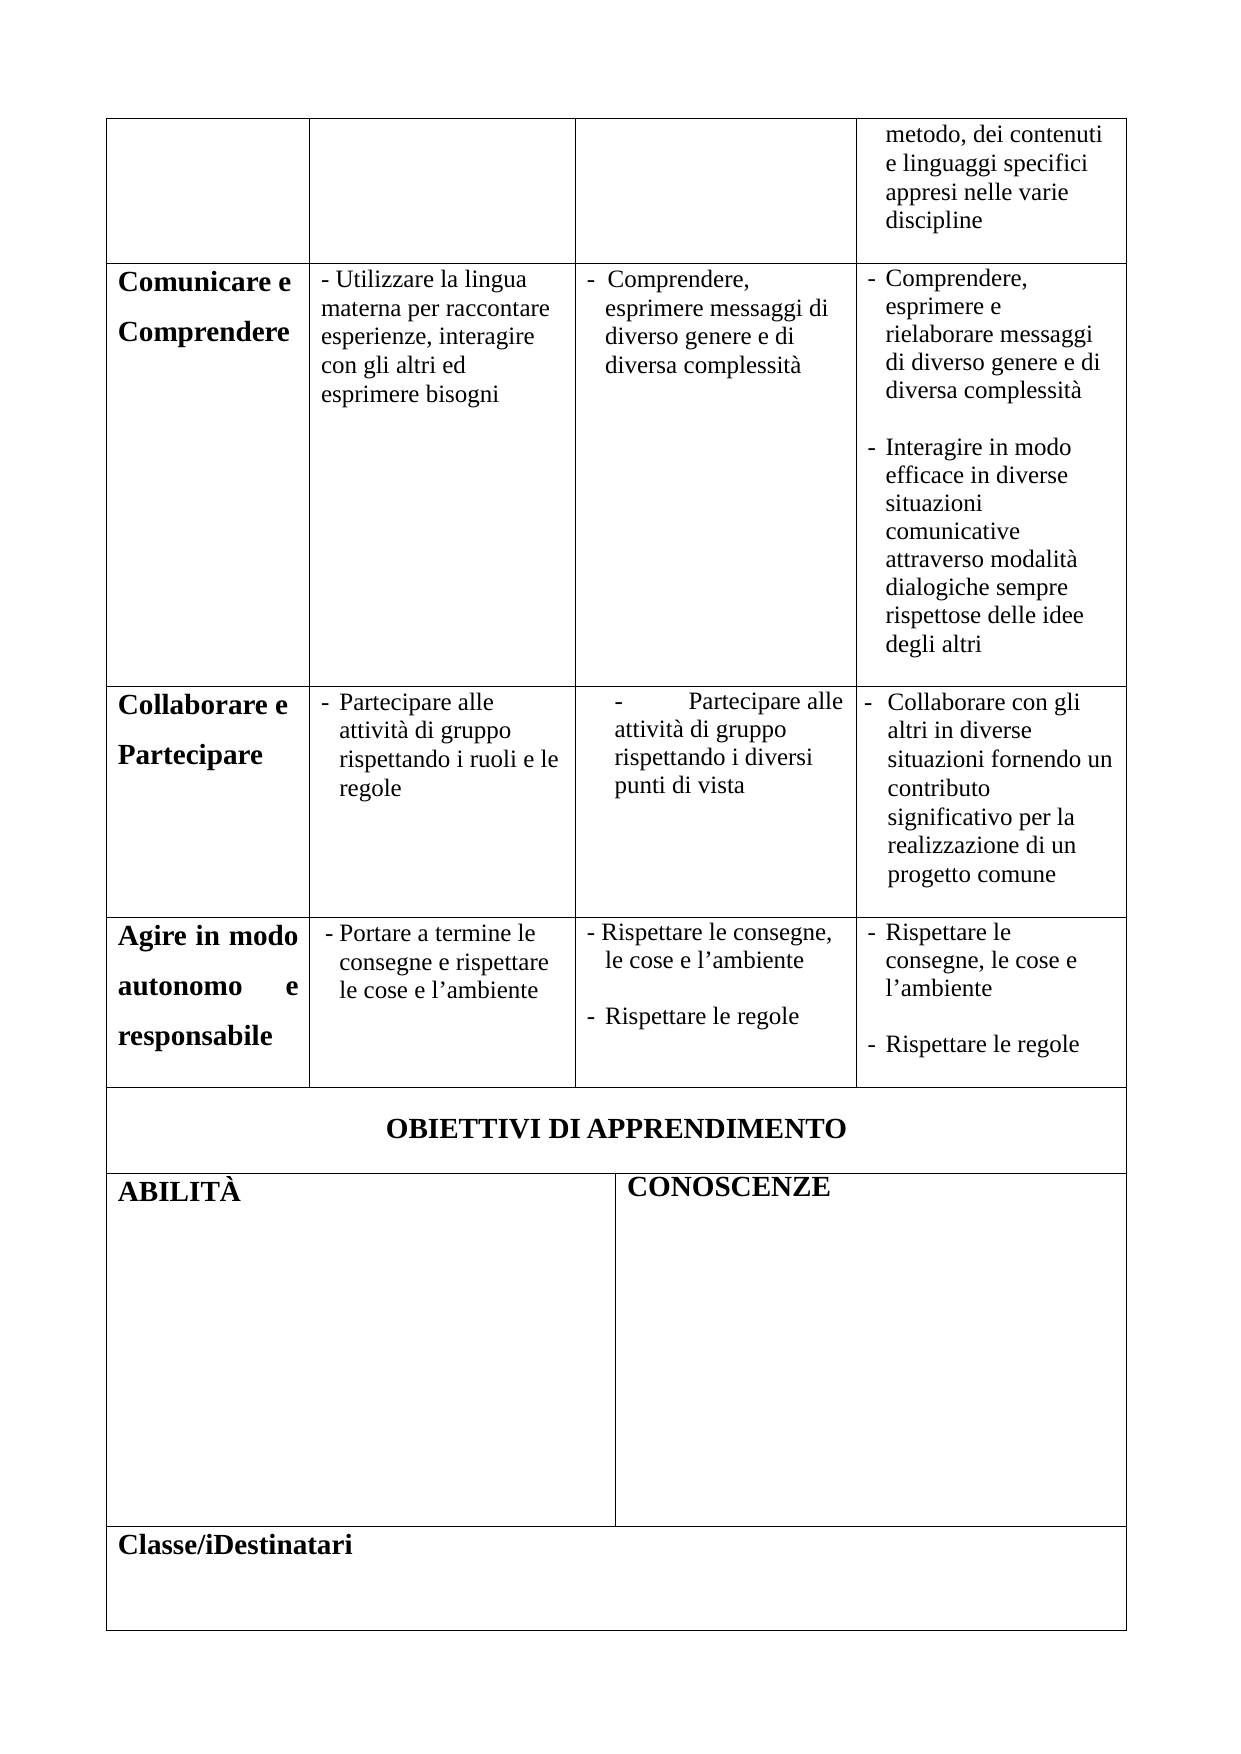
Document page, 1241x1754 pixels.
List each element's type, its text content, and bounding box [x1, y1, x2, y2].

table_cell Comprendere, esprimere e rielaborare messaggi di diverso genere e di diversa complessità Interagire in modo efficace in diverse situazioni comunicative attraverso modalità dialogiche sempre rispettose delle idee degli altri [857, 264, 1126, 686]
table_cell Collaborare con gli altri in diverse situazioni fornendo un contributo significativo per la realizzazione di un progetto comune [857, 687, 1126, 917]
table_cell Classe/iDestinatari [107, 1527, 1126, 1630]
table_cell [576, 119, 856, 263]
table_cell Collaborare e Partecipare [107, 687, 309, 917]
table_cell Partecipare alle attività di gruppo rispettando i diversi punti di vista [576, 687, 856, 917]
table_cell metodo, dei contenuti e linguaggi specifici appresi nelle varie discipline [857, 119, 1126, 263]
table_cell Comunicare e Comprendere [107, 264, 309, 686]
table_cell - Utilizzare la lingua materna per raccontare esperienze, interagire con gli altri ed esprimere bisogni [310, 264, 575, 686]
table_cell [310, 119, 575, 263]
table_cell - Rispettare le consegne, le cose e l’ambiente Rispettare le regole [576, 918, 856, 1087]
table_cell [107, 119, 309, 263]
table_cell - Comprendere, esprimere messaggi di diverso genere e di diversa complessità [576, 264, 856, 686]
table_cell Partecipare alle attività di gruppo rispettando i ruoli e le regole [310, 687, 575, 917]
table_cell OBIETTIVI DI APPRENDIMENTO [107, 1088, 1126, 1173]
table_cell Portare a termine le consegne e rispettare le cose e l’ambiente [310, 918, 575, 1087]
table_cell CONOSCENZE [616, 1174, 1126, 1526]
table_cell ABILITÀ [107, 1174, 615, 1526]
table_cell Rispettare le consegne, le cose e l’ambiente Rispettare le regole [857, 918, 1126, 1087]
table_cell Agire in modo autonomo e responsabile [107, 918, 309, 1087]
